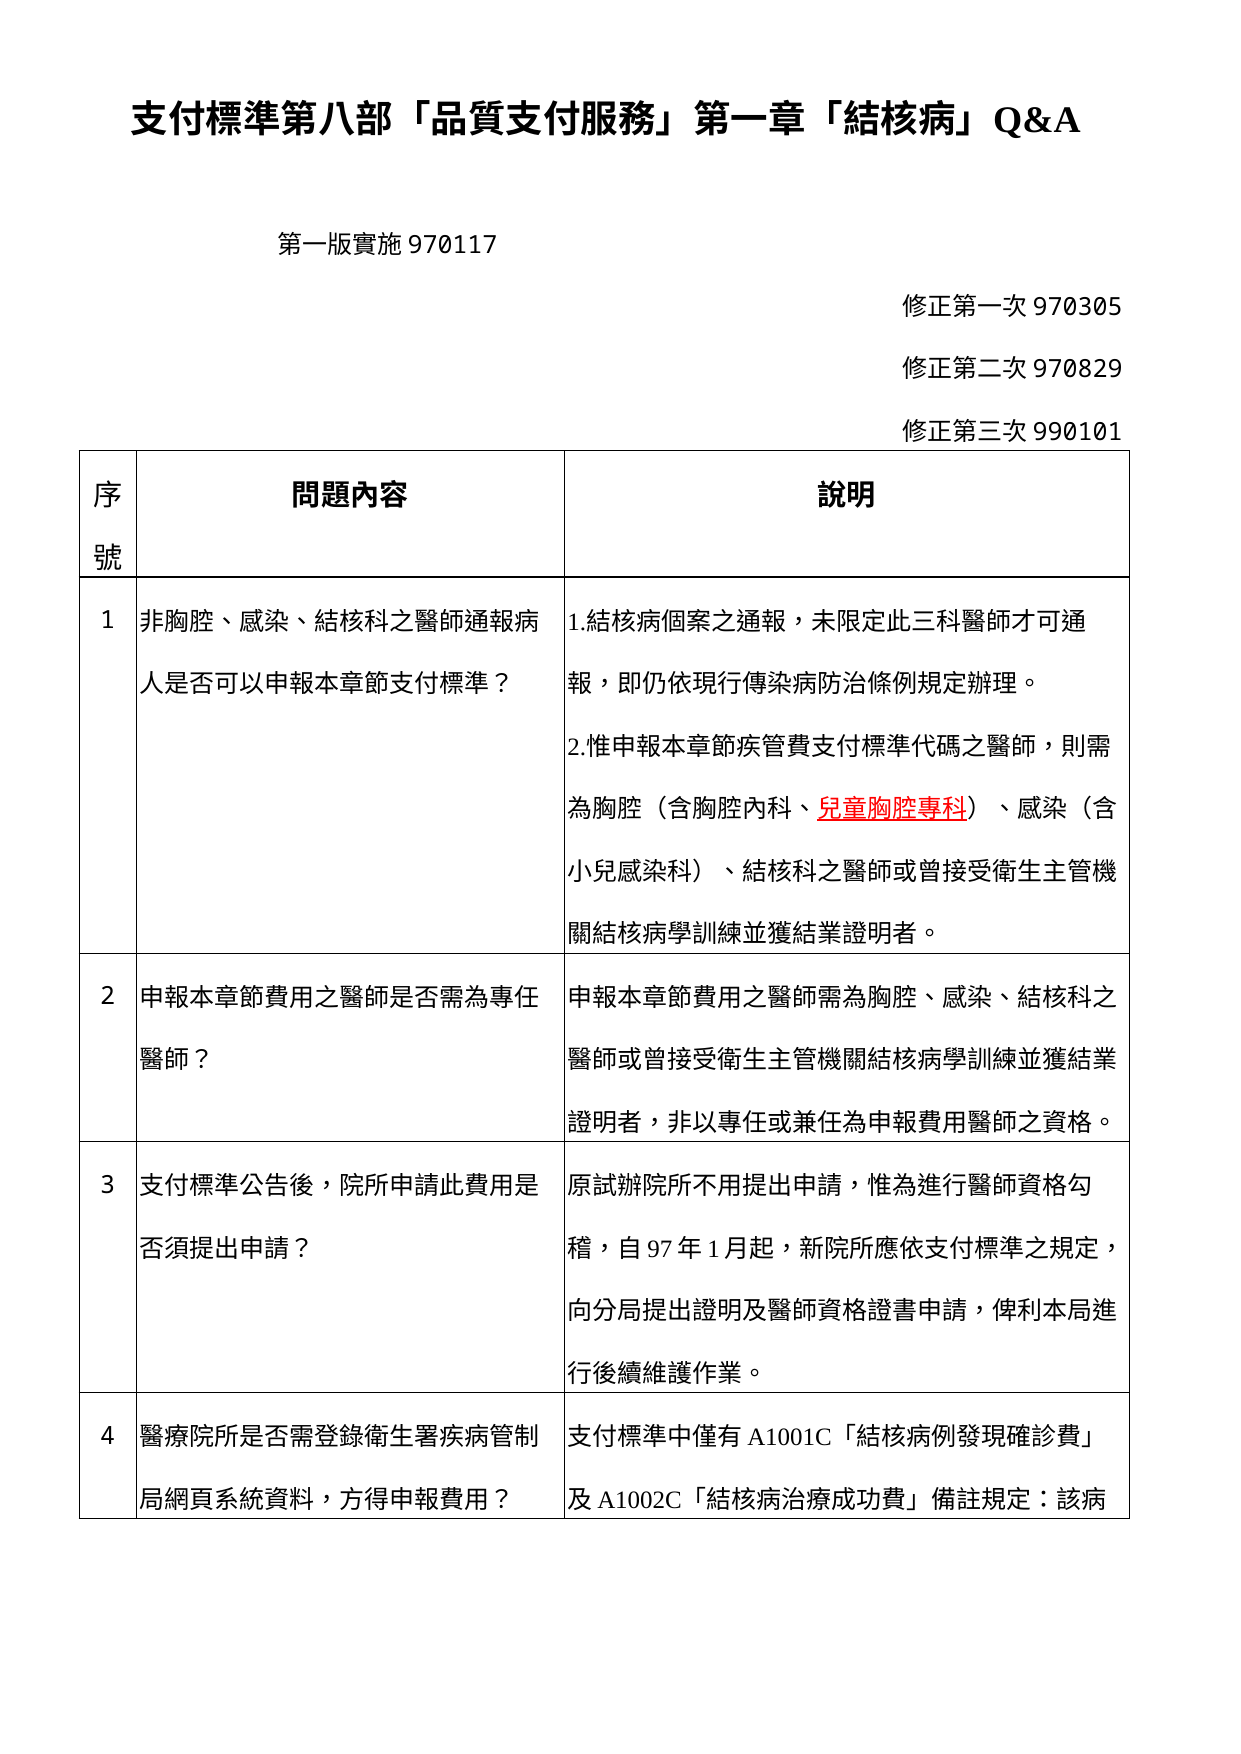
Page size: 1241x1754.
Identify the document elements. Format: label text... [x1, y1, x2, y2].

table_cell 非胸腔、感染、結核科之醫師通報病人是否可以申報本章節支付標準？ [137, 578, 564, 952]
table_cell 申報本章節費用之醫師需為胸腔、感染、結核科之醫師或曾接受衛生主管機關結核病學訓練並獲結業證明者，非以專任或兼任為申報費用醫師之資格。 [565, 954, 1129, 1141]
text 修正第三次990101 [89, 388, 1122, 450]
table_header 說明 [565, 451, 1129, 576]
table_cell 4 [80, 1393, 136, 1518]
table_cell 1 [80, 578, 136, 952]
text 修正第二次970829 [89, 325, 1122, 388]
table_header 序號 [80, 451, 136, 576]
table_cell 3 [80, 1142, 136, 1392]
table_cell 支付標準中僅有A1001C「結核病例發現確診費」及A1002C「結核病治療成功費」備註規定：該病 [565, 1393, 1129, 1518]
table_cell 2 [80, 954, 136, 1141]
text 第一版實施970117 [89, 200, 1122, 263]
text 修正第一次970305 [89, 263, 1122, 325]
table_cell 1.結核病個案之通報，未限定此三科醫師才可通報，即仍依現行傳染病防治條例規定辦理。 2.惟申報本章節疾管費支付標準代碼之醫師，則需為胸腔（含胸腔內科、兒童胸腔專科）、感染（含小兒感染科）、結核科之醫師或曾接受衛生主管機關結核病學訓練並獲結業證明者。 [565, 578, 1129, 952]
table_cell 申報本章節費用之醫師是否需為專任醫師？ [137, 954, 564, 1141]
table_cell 原試辦院所不用提出申請，惟為進行醫師資格勾稽，自97年1月起，新院所應依支付標準之規定，向分局提出證明及醫師資格證書申請，俾利本局進行後續維護作業。 [565, 1142, 1129, 1392]
table_cell 支付標準公告後，院所申請此費用是否須提出申請？ [137, 1142, 564, 1392]
table_header 問題內容 [137, 451, 564, 576]
table_cell 醫療院所是否需登錄衛生署疾病管制局網頁系統資料，方得申報費用？ [137, 1393, 564, 1518]
